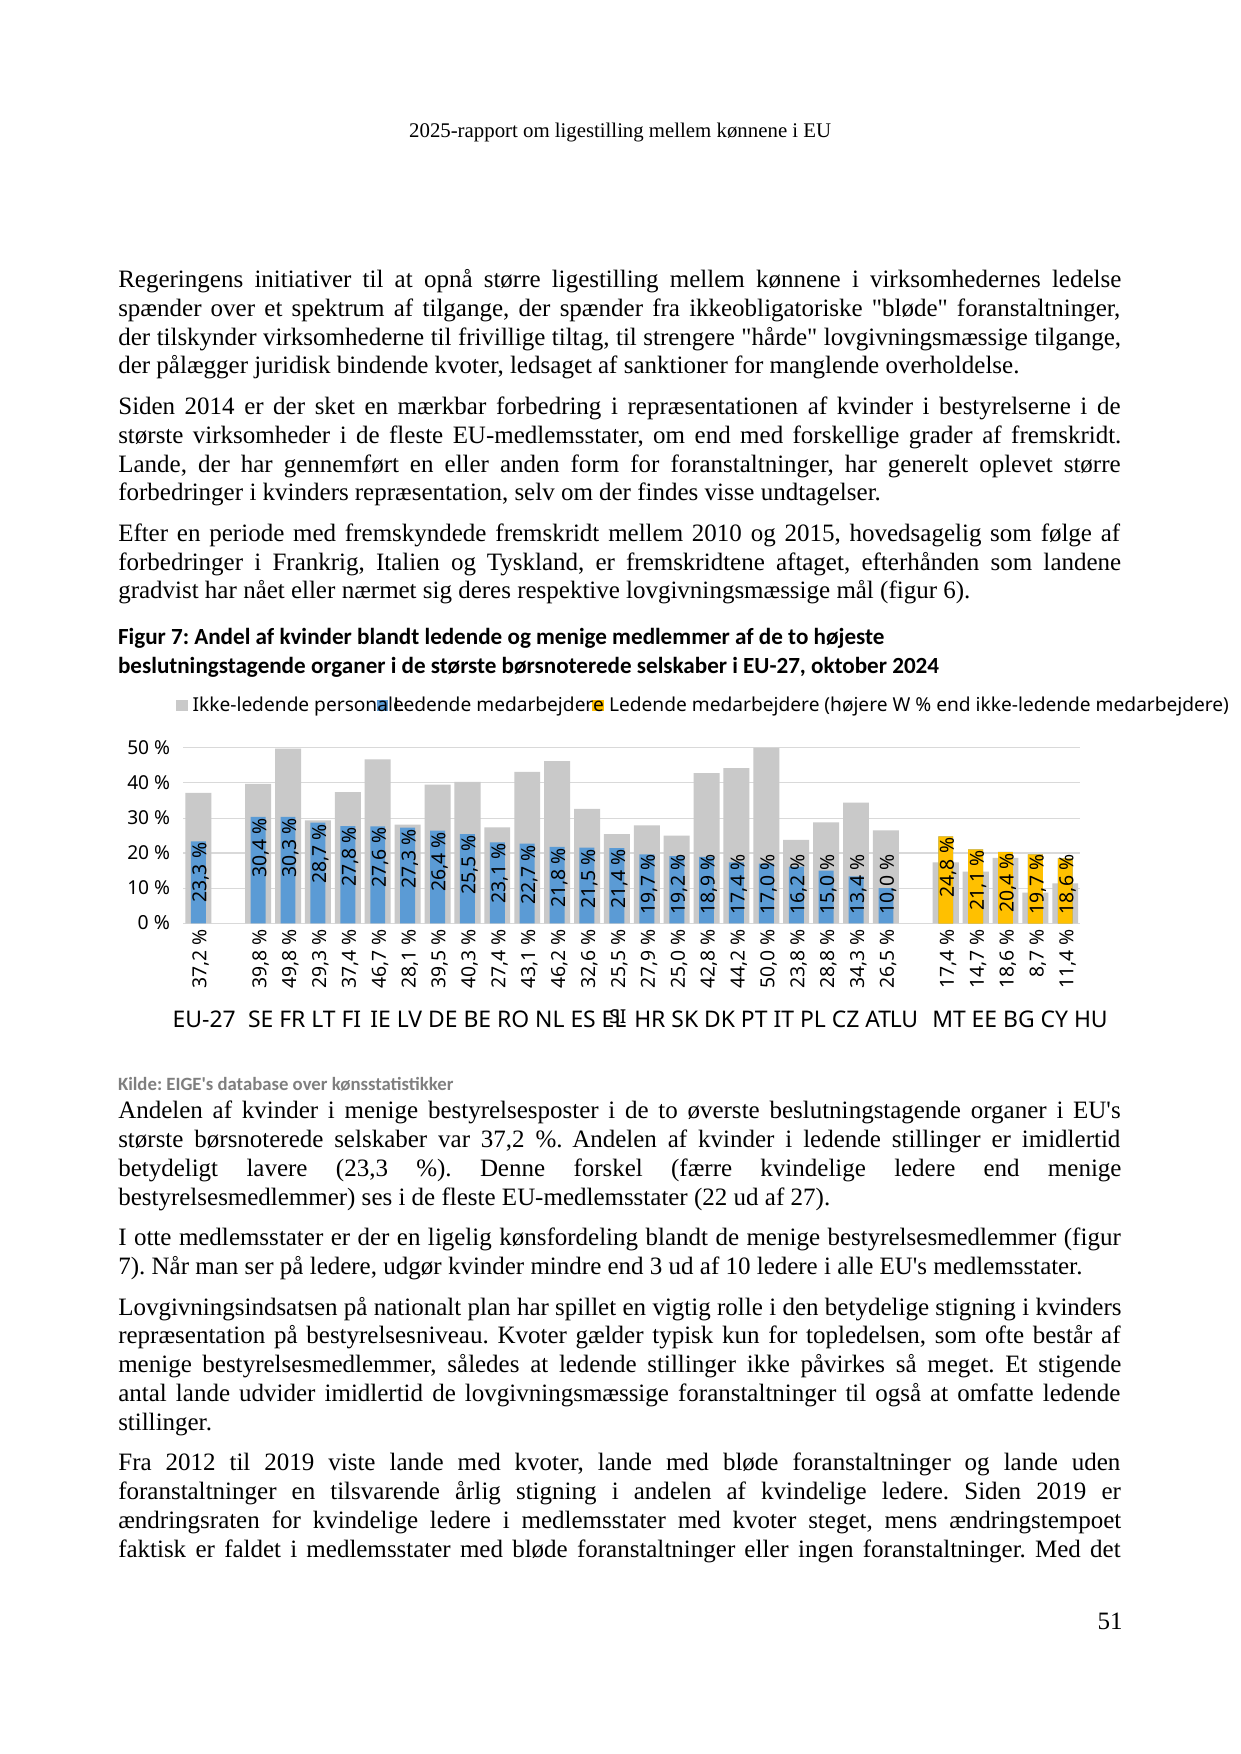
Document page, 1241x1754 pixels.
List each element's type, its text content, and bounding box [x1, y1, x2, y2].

text Andelen af kvinder i menige bestyrelsesposter i de to øverste beslutningstagende organer i EU's største børsnoterede selskaber var 37,2 %. Andelen af kvinder i ledende stillinger er imidlertid betydeligt lavere (23,3 %). Denne forskel (færre kvindelige ledere end menige bestyrelsesmedlemmer) ses i de fleste EU-medlemsstater (22 ud af 27). [118, 616, 1122, 1211]
text Fra 2012 til 2019 viste lande med kvoter, lande med bløde foranstaltninger og lande uden foranstaltninger en tilsvarende årlig stigning i andelen af kvindelige ledere. Siden 2019 er ændringsraten for kvindelige ledere i medlemsstater med kvoter steget, mens ændringstempoet faktisk er faldet i medlemsstater med bløde foranstaltninger eller ingen foranstaltninger. Med det [118, 1447, 1122, 1562]
text I otte medlemsstater er der en ligelig kønsfordeling blandt de menige bestyrelsesmedlemmer (figur 7). Når man ser på ledere, udgør kvinder mindre end 3 ud af 10 ledere i alle EU's medlemsstater. [118, 1222, 1122, 1280]
text Lovgivningsindsatsen på nationalt plan har spillet en vigtig rolle i den betydelige stigning i kvinders repræsentation på bestyrelsesniveau. Kvoter gælder typisk kun for topledelsen, som ofte består af menige bestyrelsesmedlemmer, således at ledende stillinger ikke påvirkes så meget. Et stigende antal lande udvider imidlertid de lovgivningsmæssige foranstaltninger til også at omfatte ledende stillinger. [118, 1292, 1122, 1436]
text Regeringens initiativer til at opnå større ligestilling mellem kønnene i virksomhedernes ledelse spænder over et spektrum af tilgange, der spænder fra ikkeobligatoriske "bløde" foranstaltninger, der tilskynder virksomhederne til frivillige tiltag, til strengere "hårde" lovgivningsmæssige tilgange, der pålægger juridisk bindende kvoter, ledsaget af sanktioner for manglende overholdelse. [118, 264, 1122, 379]
text Efter en periode med fremskyndede fremskridt mellem 2010 og 2015, hovedsagelig som følge af forbedringer i Frankrig, Italien og Tyskland, er fremskridtene aftaget, efterhånden som landene gradvist har nået eller nærmet sig deres respektive lovgivningsmæssige mål (figur 6). [118, 518, 1122, 604]
text Siden 2014 er der sket en mærkbar forbedring i repræsentationen af kvinder i bestyrelserne i de største virksomheder i de fleste EU-medlemsstater, om end med forskellige grader af fremskridt. Lande, der har gennemført en eller anden form for foranstaltninger, har generelt oplevet større forbedringer i kvinders repræsentation, selv om der findes visse undtagelser. [118, 391, 1122, 506]
